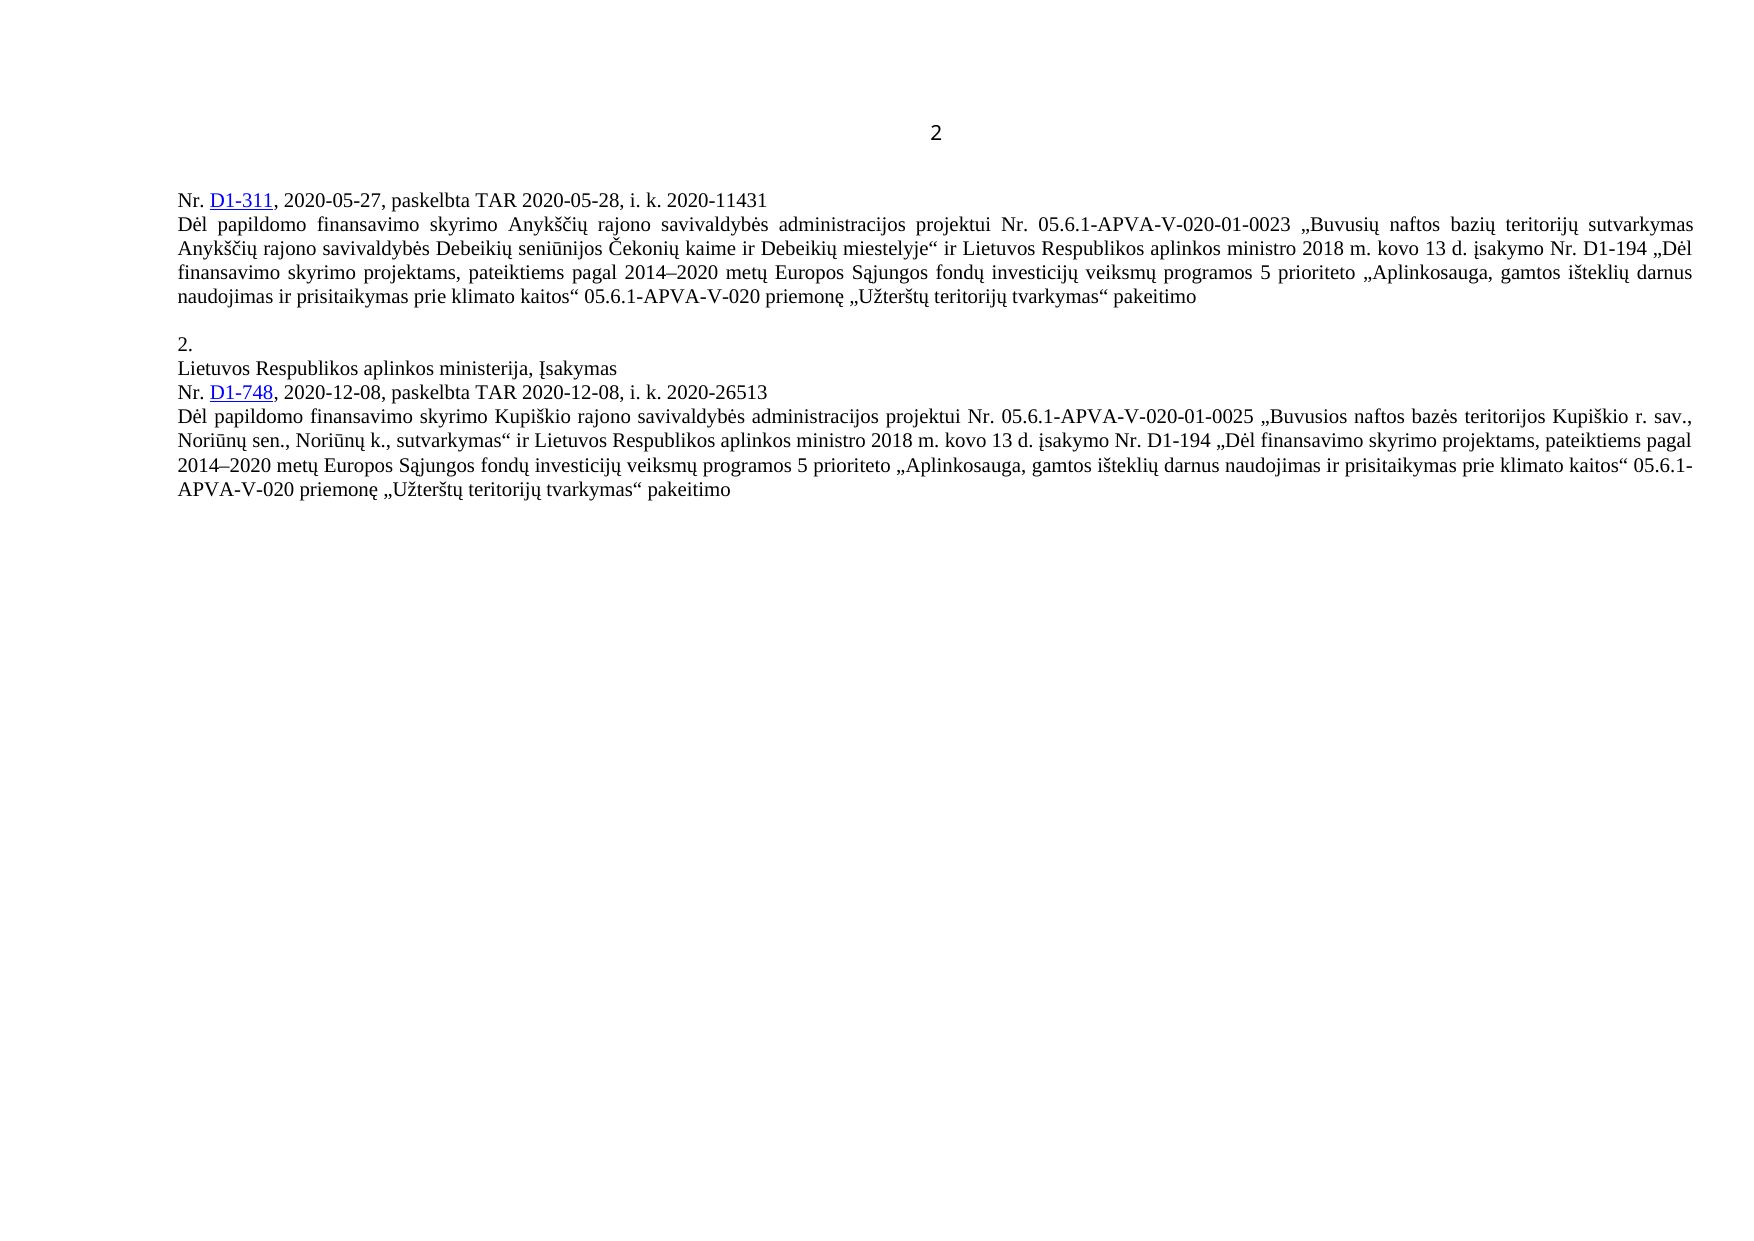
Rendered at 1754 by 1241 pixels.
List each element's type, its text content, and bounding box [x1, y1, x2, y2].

text Nr. D1-311, 2020-05-27, paskelbta TAR 2020-05-28, i. k. 2020-11431 [177, 188, 1695, 212]
text Lietuvos Respublikos aplinkos ministerija, Įsakymas [177, 356, 1695, 380]
text Nr. D1-748, 2020-12-08, paskelbta TAR 2020-12-08, i. k. 2020-26513 [177, 380, 1695, 404]
text Dėl papildomo finansavimo skyrimo Kupiškio rajono savivaldybės administracijos projektui Nr. 05.6.1-APVA-V-020-01-0025 „Buvusios naftos bazės teritorijos Kupiškio r. sav., Noriūnų sen., Noriūnų k., sutvarkymas“ ir Lietuvos Respublikos aplinkos ministro 2018 m. kovo 13 d. įsakymo Nr. D1-194 „Dėl finansavimo skyrimo projektams, pateiktiems pagal 2014–2020 metų Europos Sąjungos fondų investicijų veiksmų programos 5 prioriteto „Aplinkosauga, gamtos išteklių darnus naudojimas ir prisitaikymas prie klimato kaitos“ 05.6.1-APVA-V-020 priemonę „Užterštų teritorijų tvarkymas“ pakeitimo [177, 404, 1695, 501]
text Dėl papildomo finansavimo skyrimo Anykščių rajono savivaldybės administracijos projektui Nr. 05.6.1-APVA-V-020-01-0023 „Buvusių naftos bazių teritorijų sutvarkymas Anykščių rajono savivaldybės Debeikių seniūnijos Čekonių kaime ir Debeikių miestelyje“ ir Lietuvos Respublikos aplinkos ministro 2018 m. kovo 13 d. įsakymo Nr. D1-194 „Dėl finansavimo skyrimo projektams, pateiktiems pagal 2014–2020 metų Europos Sąjungos fondų investicijų veiksmų programos 5 prioriteto „Aplinkosauga, gamtos išteklių darnus naudojimas ir prisitaikymas prie klimato kaitos“ 05.6.1-APVA-V-020 priemonę „Užterštų teritorijų tvarkymas“ pakeitimo [177, 212, 1695, 308]
text 2. [177, 332, 1695, 356]
